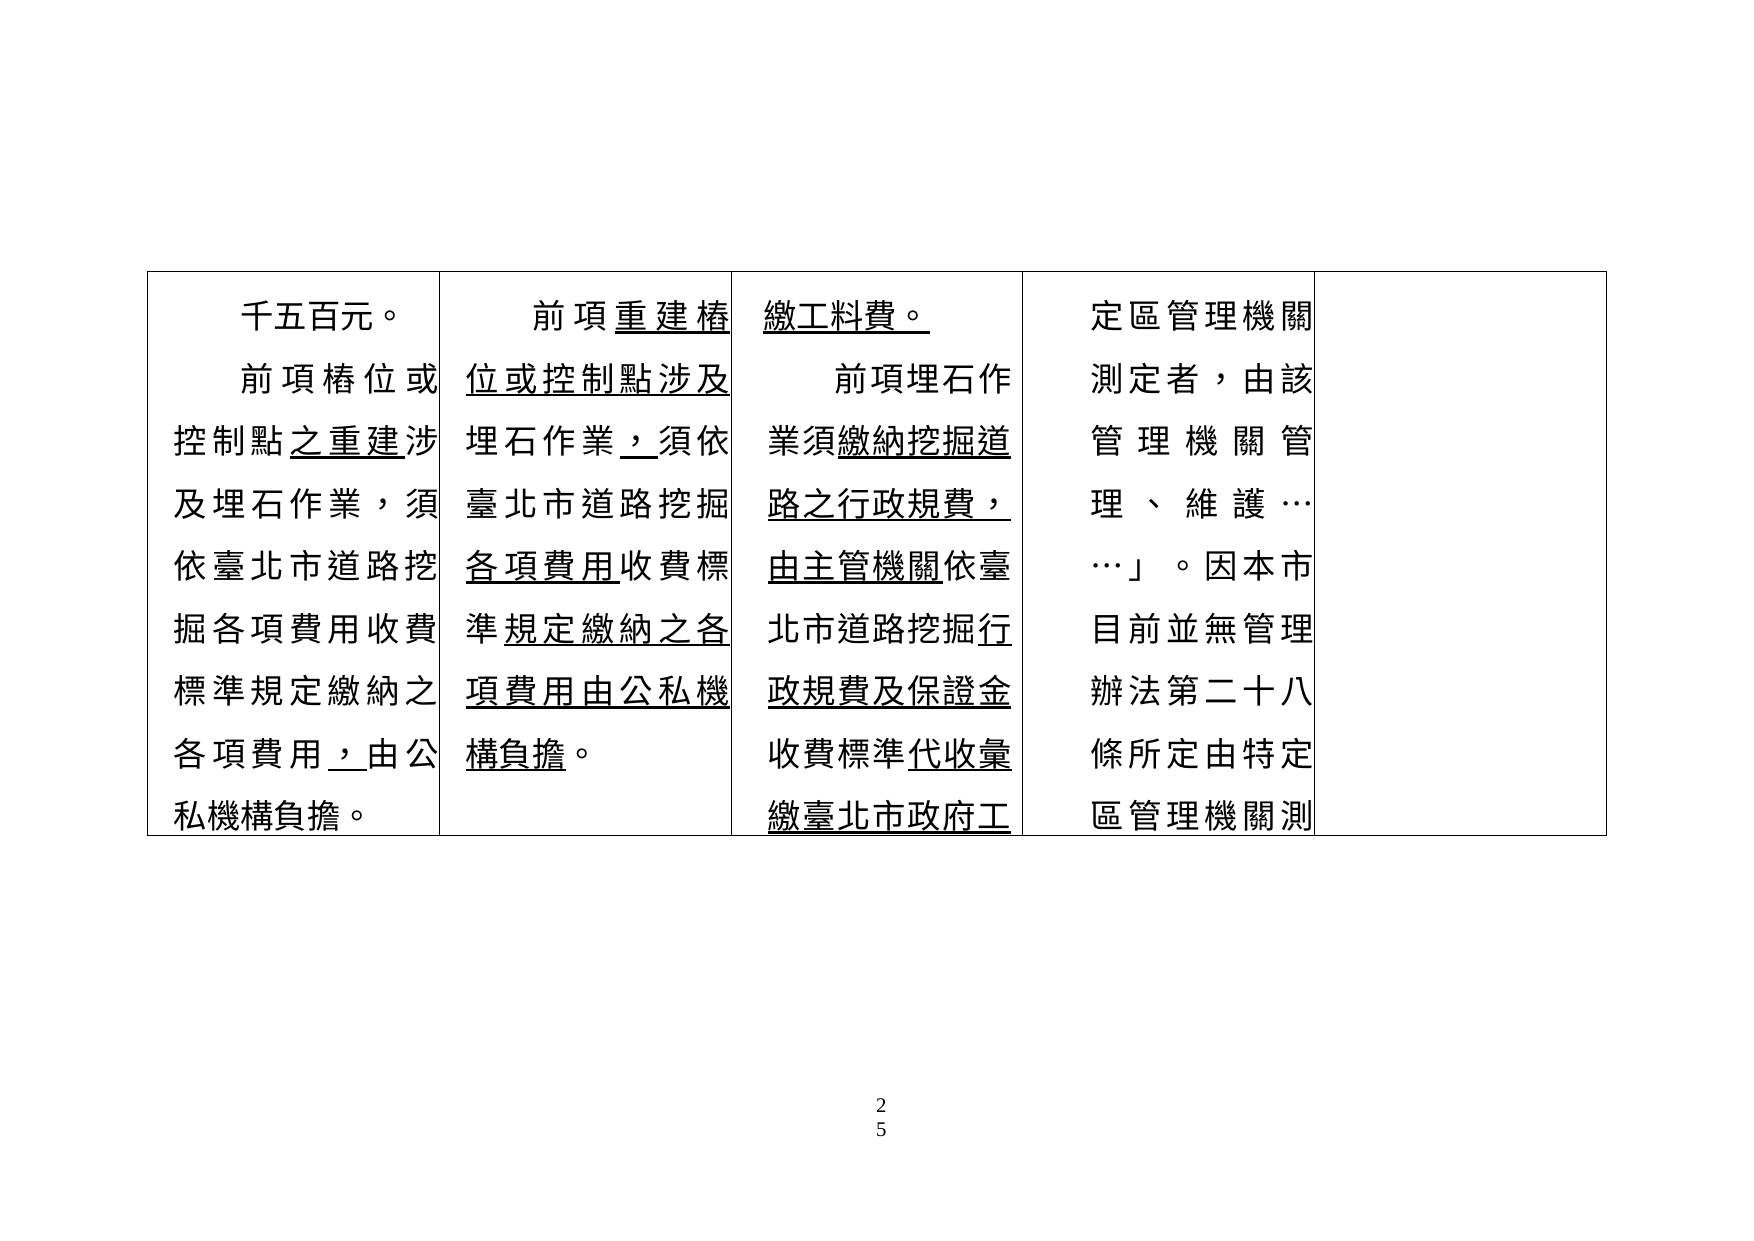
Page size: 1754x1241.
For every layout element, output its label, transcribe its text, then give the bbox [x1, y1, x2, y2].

table_cell 第四條 公私機構因建設需要移動、挖除或覆蓋樁位及控制點時，應經都發局同意並繳納重建工料費用後，始得為之，其重建工料費用如下： 一、樁位之重建： (一)測設並埋石者：每點五千五百元。 (二)測設並埋鋼標者：每點三千元。 二、控制點之重建：每點五千五百元。 前項樁位或控制點之重建涉及埋石作業，須依臺北市道路挖掘各項費用收費標準規定繳納之各項費用，由公私機構負擔。 [148, 272, 439, 835]
table_cell 第四條 經都發局同意移動、挖除或覆蓋樁位及控制點，其重建工料費用如下： 一、樁位之重建： (一)測設並埋石者：每點新臺幣五千五百元。 (二)測設並埋鋼標者：每點新臺幣三千元。 二、控制點之重建：每點新臺幣五千五百元。 前項重建樁位或控制點涉及埋石作業，須依臺北市道路挖掘各項費用收費標準規定繳納之各項費用由公私機構負擔。 [440, 272, 731, 835]
table_cell [1315, 272, 1606, 835]
table_cell 第六條 公私機關（構）因建設須移動、挖除或覆蓋樁位時，應洽主管機關同意，並繳納重建樁位工料費用（以下簡稱工料費），測設並埋石者，每點新臺幣五千五百元；測設並埋鋼標者，每點新臺幣三千元。未經主管機關同意，擅自移動、挖除或覆蓋者，主管機關得依測設並埋石計費向該機關（構）追繳工料費。 前項埋石作業須繳納挖掘道路之行政規費，由主管機關依臺北市道路挖掘行政規費及保證金收費標準代收彙繳臺北市政府工務局新建工程處。 [732, 272, 1022, 835]
table_cell 定區管理機關測定者，由該管理機關管理、維護……」。因本市目前並無管理辦法第二十八條所定由特定區管理機關測 [1023, 272, 1314, 835]
